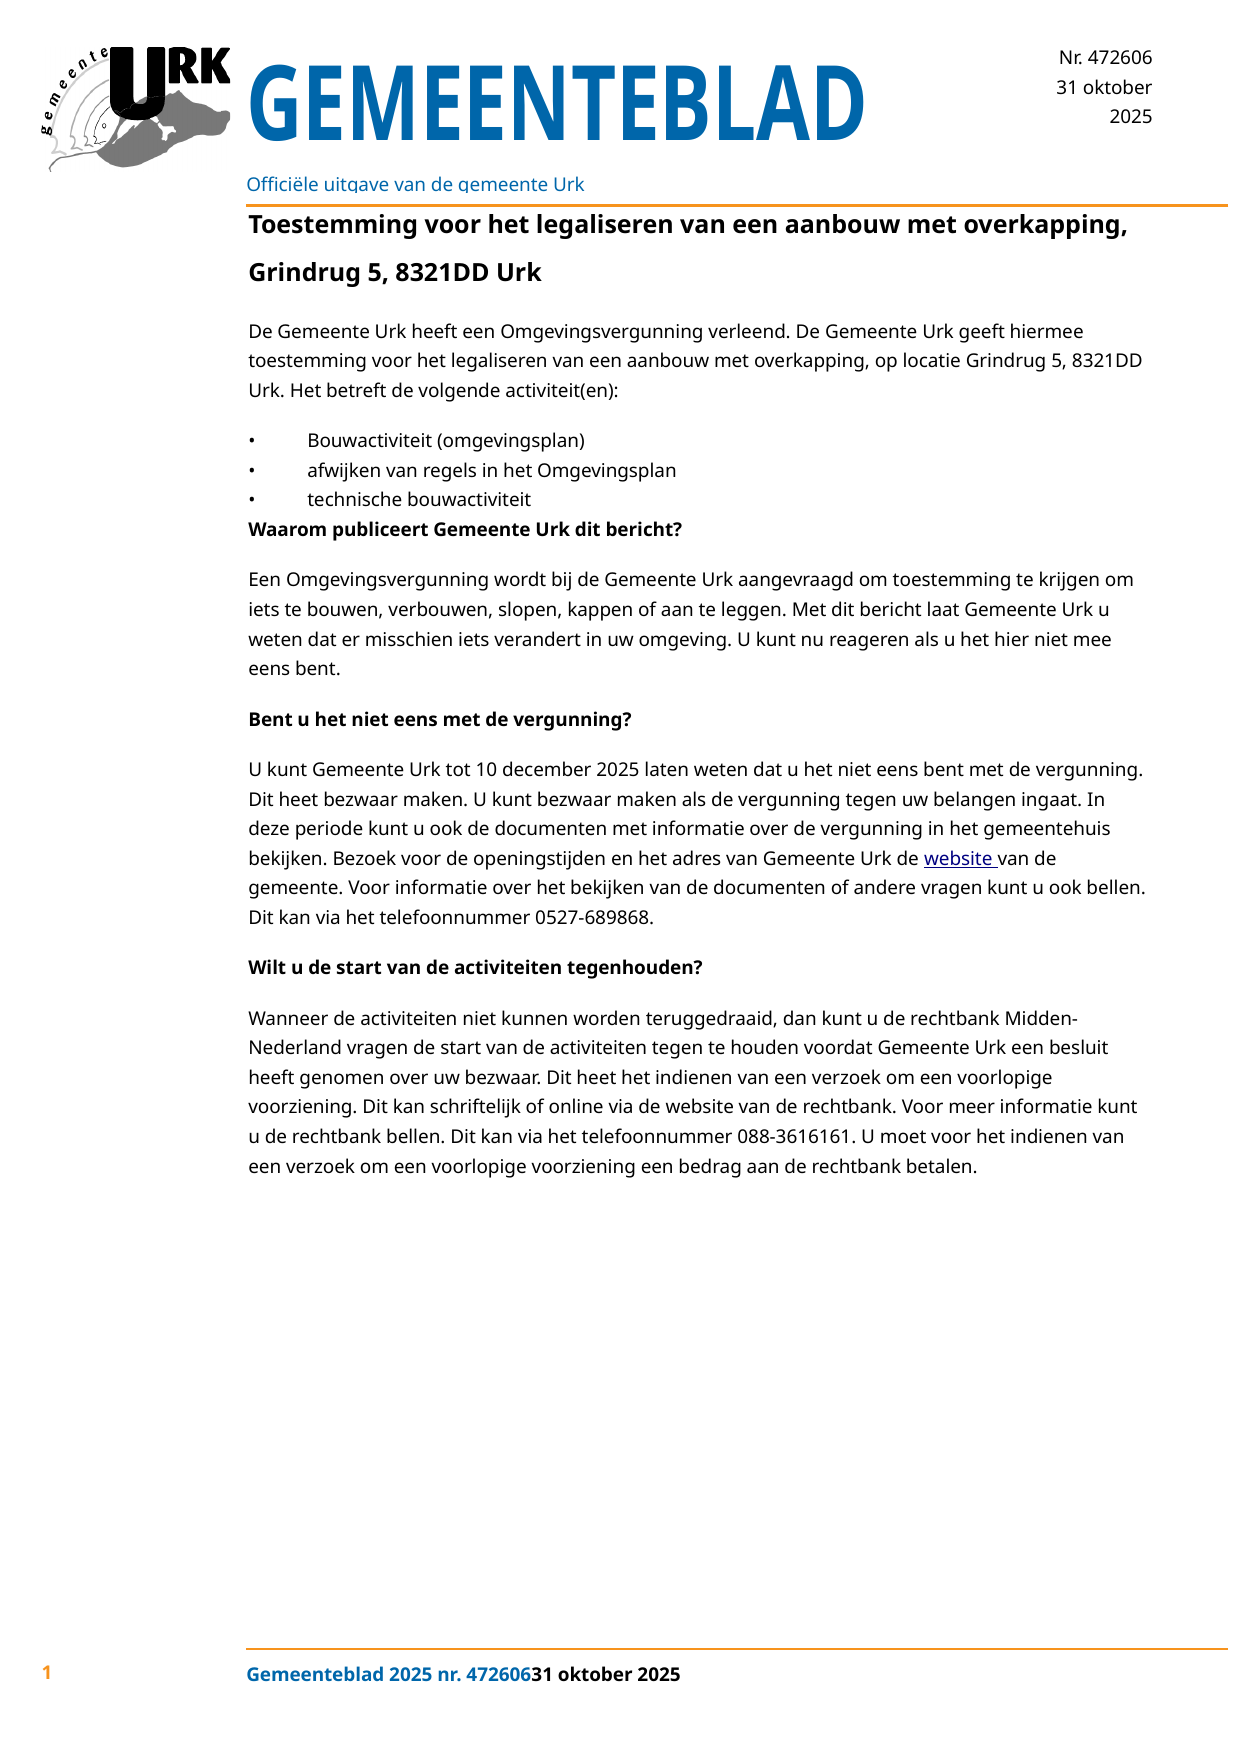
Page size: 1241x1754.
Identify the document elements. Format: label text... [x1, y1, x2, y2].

text Een Omgevingsvergunning wordt bij de Gemeente Urk aangevraagd om toestemming te krijgen om iets te bouwen, verbouwen, slopen, kappen of aan te leggen. Met dit bericht laat Gemeente Urk u weten dat er misschien iets verandert in uw omgeving. U kunt nu reageren als u het hier niet mee eens bent. [248, 567, 1152, 681]
text Waarom publiceert Gemeente Urk dit bericht? [248, 516, 1152, 542]
text Toestemming voor het legaliseren van een aanbouw met overkapping, Grindrug 5, 8321DD Urk [248, 207, 1152, 288]
list Bouwactiviteit (omgevingsplan) [248, 427, 1152, 453]
text Bent u het niet eens met de vergunning? [248, 706, 1152, 732]
text Wanneer de activiteiten niet kunnen worden teruggedraaid, dan kunt u de rechtbank Midden-Nederland vragen de start van de activiteiten tegen te houden voordat Gemeente Urk een besluit heeft genomen over uw bezwaar. Dit heet het indienen van een verzoek om een voorlopige voorziening. Dit kan schriftelijk of online via de website van de rechtbank. Voor meer informatie kunt u de rechtbank bellen. Dit kan via het telefoonnummer 088-3616161. U moet voor het indienen van een verzoek om een voorlopige voorziening een bedrag aan de rechtbank betalen. [248, 1005, 1152, 1179]
list technische bouwactiviteit [248, 487, 1152, 512]
list afwijken van regels in het Omgevingsplan [248, 457, 1152, 483]
text De Gemeente Urk heeft een Omgevingsvergunning verleend. De Gemeente Urk geeft hiermee toestemming voor het legaliseren van een aanbouw met overkapping, op locatie Grindrug 5, 8321DD Urk. Het betreft de volgende activiteit(en): [248, 318, 1152, 403]
text U kunt Gemeente Urk tot 10 december 2025 laten weten dat u het niet eens bent met de vergunning. Dit heet bezwaar maken. U kunt bezwaar maken als de vergunning tegen uw belangen ingaat. In deze periode kunt u ook de documenten met informatie over de vergunning in het gemeentehuis bekijken. Bezoek voor de openingstijden en het adres van Gemeente Urk de website van de gemeente. Voor informatie over het bekijken van de documenten of andere vragen kunt u ook bellen. Dit kan via het telefoonnummer 0527-689868. [248, 756, 1152, 930]
picture [41, 47, 231, 172]
text Wilt u de start van de activiteiten tegenhouden? [248, 954, 1152, 980]
